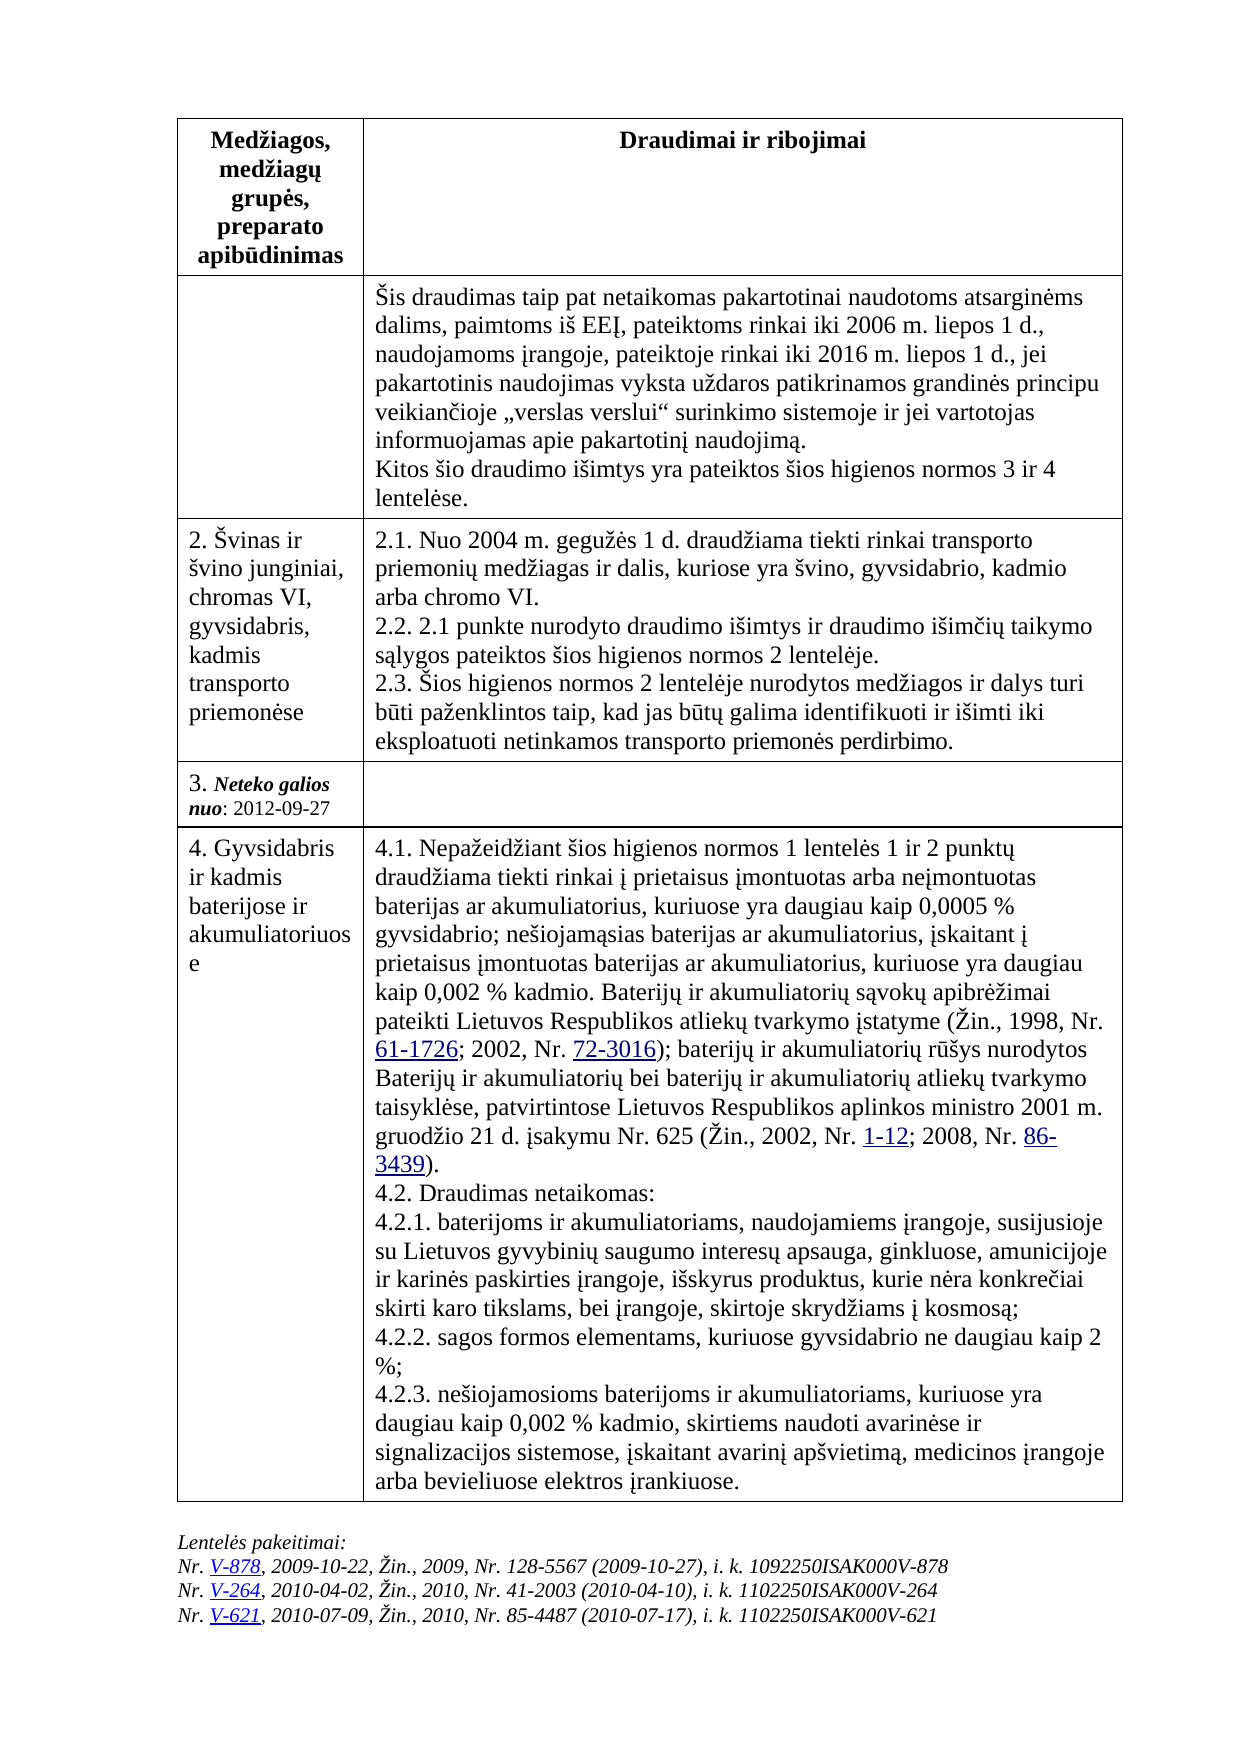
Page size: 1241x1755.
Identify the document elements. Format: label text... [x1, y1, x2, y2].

table_cell [364, 762, 1122, 826]
table_header Medžiagos, medžiagų grupės, preparato apibūdinimas [178, 119, 363, 275]
table_cell Šis draudimas taip pat netaikomas pakartotinai naudotoms atsarginėms dalims, paimtoms iš EEĮ, pateiktoms rinkai iki 2006 m. liepos 1 d., naudojamoms įrangoje, pateiktoje rinkai iki 2016 m. liepos 1 d., jei pakartotinis naudojimas vyksta uždaros patikrinamos grandinės principu veikiančioje „verslas verslui“ surinkimo sistemoje ir jei vartotojas informuojamas apie pakartotinį naudojimą. Kitos šio draudimo išimtys yra pateiktos šios higienos normos 3 ir 4 lentelėse. [364, 276, 1122, 518]
table_header Draudimai ir ribojimai [364, 119, 1122, 275]
table_cell 2. Švinas ir švino junginiai, chromas VI, gyvsidabris, kadmis transporto priemonėse [178, 519, 363, 761]
text Nr. V-621, 2010-07-09, Žin., 2010, Nr. 85-4487 (2010-07-17), i. k. 1102250ISAK000V-621 [177, 1602, 1122, 1627]
table_cell 4. Gyvsidabris ir kadmis baterijose ir akumuliatoriuose [178, 828, 363, 1501]
text Lentelės pakeitimai: [177, 1530, 1122, 1554]
table_cell [178, 276, 363, 518]
text Nr. V-264, 2010-04-02, Žin., 2010, Nr. 41-2003 (2010-04-10), i. k. 1102250ISAK000V-264 [177, 1578, 1122, 1602]
table_cell 4.1. Nepažeidžiant šios higienos normos 1 lentelės 1 ir 2 punktų draudžiama tiekti rinkai į prietaisus įmontuotas arba neįmontuotas baterijas ar akumuliatorius, kuriuose yra daugiau kaip 0,0005 % gyvsidabrio; nešiojamąsias baterijas ar akumuliatorius, įskaitant į prietaisus įmontuotas baterijas ar akumuliatorius, kuriuose yra daugiau kaip 0,002 % kadmio. Baterijų ir akumuliatorių sąvokų apibrėžimai pateikti Lietuvos Respublikos atliekų tvarkymo įstatyme (Žin., 1998, Nr. 61-1726; 2002, Nr. 72-3016); baterijų ir akumuliatorių rūšys nurodytos Baterijų ir akumuliatorių bei baterijų ir akumuliatorių atliekų tvarkymo taisyklėse, patvirtintose Lietuvos Respublikos aplinkos ministro 2001 m. gruodžio 21 d. įsakymu Nr. 625 (Žin., 2002, Nr. 1-12; 2008, Nr. 86-3439). 4.2. Draudimas netaikomas: 4.2.1. baterijoms ir akumuliatoriams, naudojamiems įrangoje, susijusioje su Lietuvos gyvybinių saugumo interesų apsauga, ginkluose, amunicijoje ir karinės paskirties įrangoje, išskyrus produktus, kurie nėra konkrečiai skirti karo tikslams, bei įrangoje, skirtoje skrydžiams į kosmosą; 4.2.2. sagos formos elementams, kuriuose gyvsidabrio ne daugiau kaip 2 %; 4.2.3. nešiojamosioms baterijoms ir akumuliatoriams, kuriuose yra daugiau kaip 0,002 % kadmio, skirtiems naudoti avarinėse ir signalizacijos sistemose, įskaitant avarinį apšvietimą, medicinos įrangoje arba bevieliuose elektros įrankiuose. [364, 828, 1122, 1501]
table_cell 3. Neteko galios nuo: 2012-09-27 [178, 762, 363, 826]
table_cell 2.1. Nuo 2004 m. gegužės 1 d. draudžiama tiekti rinkai transporto priemonių medžiagas ir dalis, kuriose yra švino, gyvsidabrio, kadmio arba chromo VI. 2.2. 2.1 punkte nurodyto draudimo išimtys ir draudimo išimčių taikymo sąlygos pateiktos šios higienos normos 2 lentelėje. 2.3. Šios higienos normos 2 lentelėje nurodytos medžiagos ir dalys turi būti paženklintos taip, kad jas būtų galima identifikuoti ir išimti iki eksploatuoti netinkamos transporto priemonės perdirbimo. [364, 519, 1122, 761]
text Nr. V-878, 2009-10-22, Žin., 2009, Nr. 128-5567 (2009-10-27), i. k. 1092250ISAK000V-878 [177, 1554, 1122, 1578]
